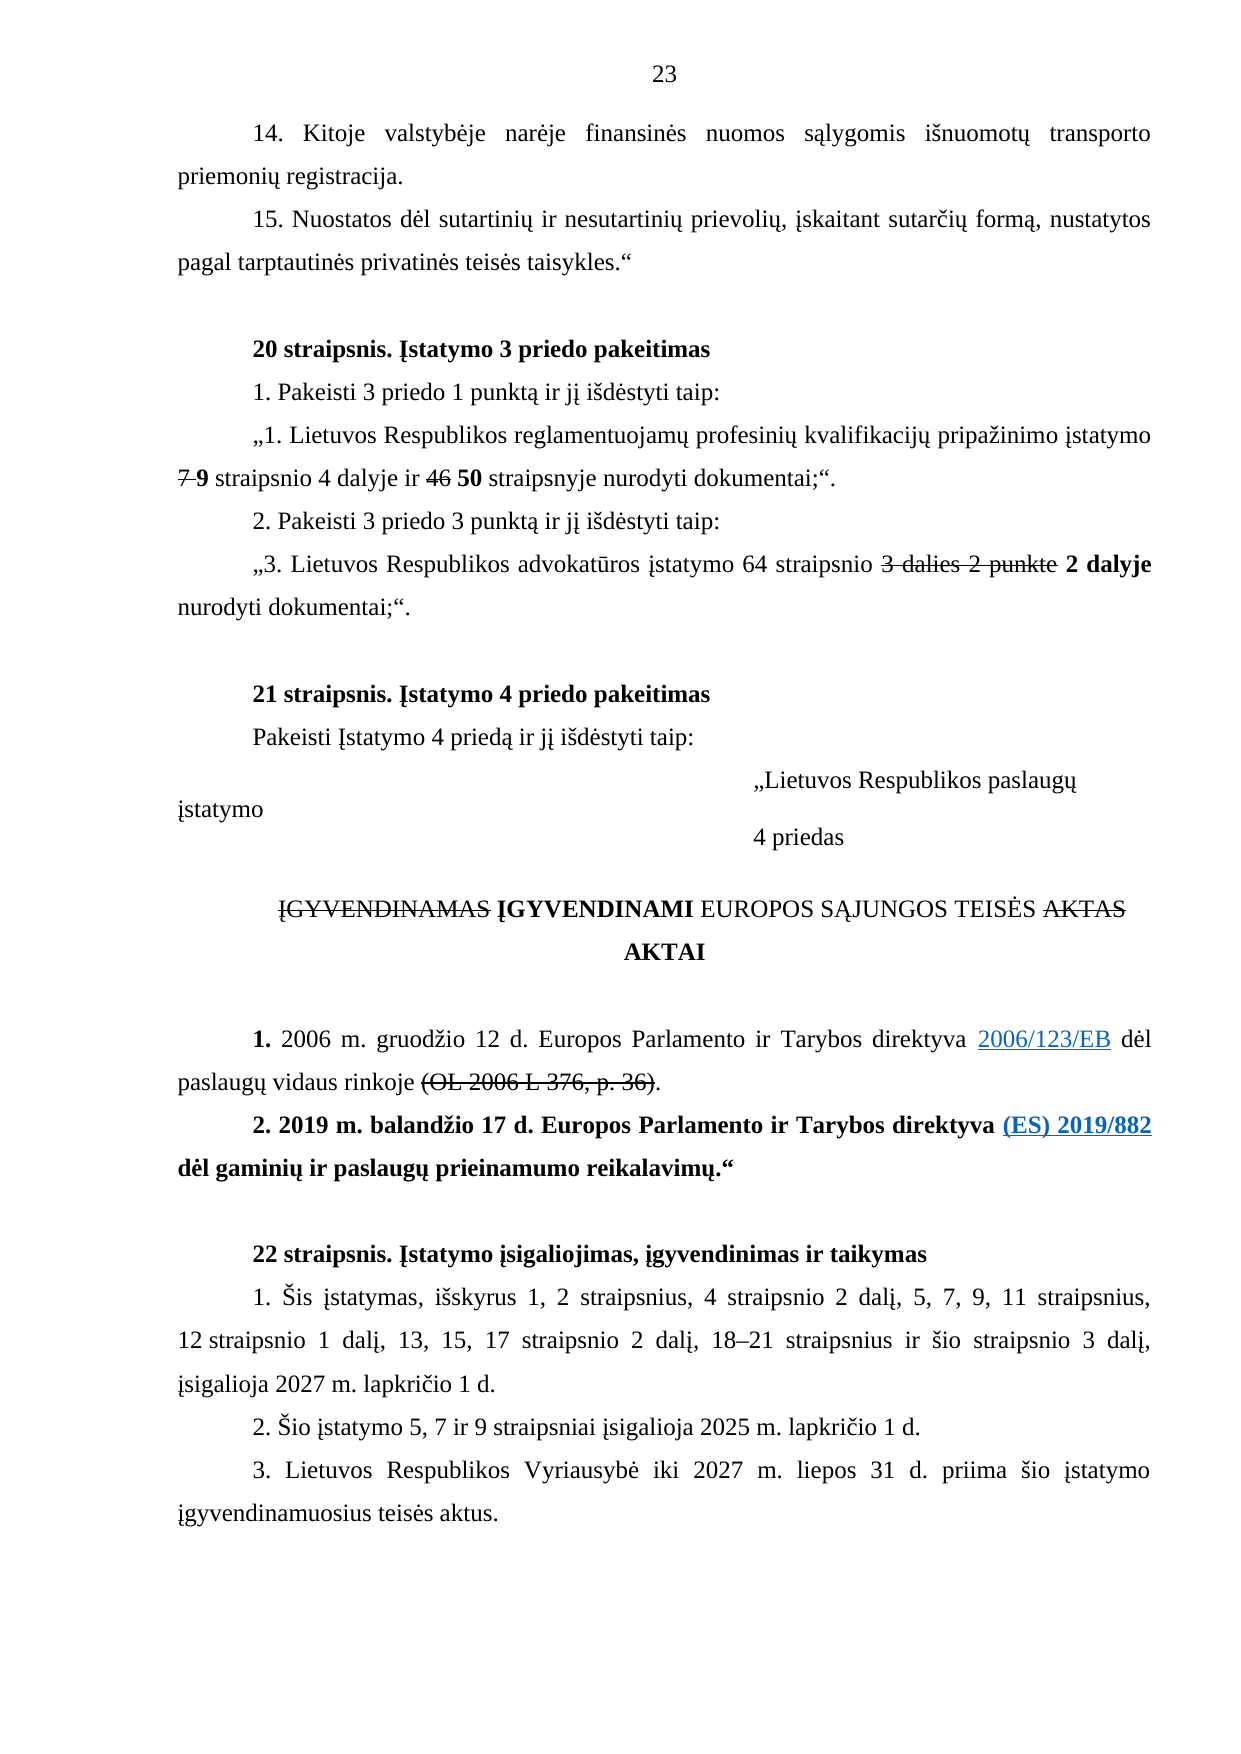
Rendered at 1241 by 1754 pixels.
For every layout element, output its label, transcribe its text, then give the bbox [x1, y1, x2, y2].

text 21 straipsnis. Įstatymo 4 priedo pakeitimas [177, 679, 1152, 707]
text 2. Šio įstatymo 5, 7 ir 9 straipsniai įsigalioja 2025 m. lapkričio 1 d. [177, 1412, 1152, 1441]
text 3. Lietuvos Respublikos Vyriausybė iki 2027 m. liepos 31 d. priima šio įstatymo įgyvendinamuosius teisės aktus. [177, 1455, 1152, 1527]
text 14. Kitoje valstybėje narėje finansinės nuomos sąlygomis išnuomotų transporto priemonių registracija. [177, 118, 1152, 190]
text 1. 2006 m. gruodžio 12 d. Europos Parlamento ir Tarybos direktyva 2006/123/EB dėl paslaugų vidaus rinkoje (OL 2006 L 376, p. 36). [177, 1024, 1152, 1096]
text 4 priedas [177, 822, 1152, 851]
text 22 straipsnis. Įstatymo įsigaliojimas, įgyvendinimas ir taikymas [177, 1239, 1152, 1268]
text „3. Lietuvos Respublikos advokatūros įstatymo 64 straipsnio 3 dalies 2 punkte 2 dalyje nurodyti dokumentai;“. [177, 549, 1152, 621]
text Pakeisti Įstatymo 4 priedą ir jį išdėstyti taip: [177, 722, 1152, 751]
text 1. Šis įstatymas, išskyrus 1, 2 straipsnius, 4 straipsnio 2 dalį, 5, 7, 9, 11 straipsnius, 12 straipsnio 1 dalį, 13, 15, 17 straipsnio 2 dalį, 18–21 straipsnius ir šio straipsnio 3 dalį, įsigalioja 2027 m. lapkričio 1 d. [177, 1282, 1152, 1397]
text „Lietuvos Respublikos paslaugų įstatymo [177, 765, 1152, 822]
text 2. 2019 m. balandžio 17 d. Europos Parlamento ir Tarybos direktyva (ES) 2019/882 dėl gaminių ir paslaugų prieinamumo reikalavimų.“ [177, 1110, 1152, 1182]
text 20 straipsnis. Įstatymo 3 priedo pakeitimas [177, 334, 1152, 362]
text 15. Nuostatos dėl sutartinių ir nesutartinių prievolių, įskaitant sutarčių formą, nustatytos pagal tarptautinės privatinės teisės taisykles.“ [177, 204, 1152, 276]
text 2. Pakeisti 3 priedo 3 punktą ir jį išdėstyti taip: [177, 506, 1152, 535]
text „1. Lietuvos Respublikos reglamentuojamų profesinių kvalifikacijų pripažinimo įstatymo 7 9 straipsnio 4 dalyje ir 46 50 straipsnyje nurodyti dokumentai;“. [177, 420, 1152, 492]
text 1. Pakeisti 3 priedo 1 punktą ir jį išdėstyti taip: [177, 377, 1152, 406]
text ĮGYVENDINAMAS ĮGYVENDINAMI EUROPOS SĄJUNGOS TEISĖS AKTAS AKTAI [177, 894, 1152, 966]
